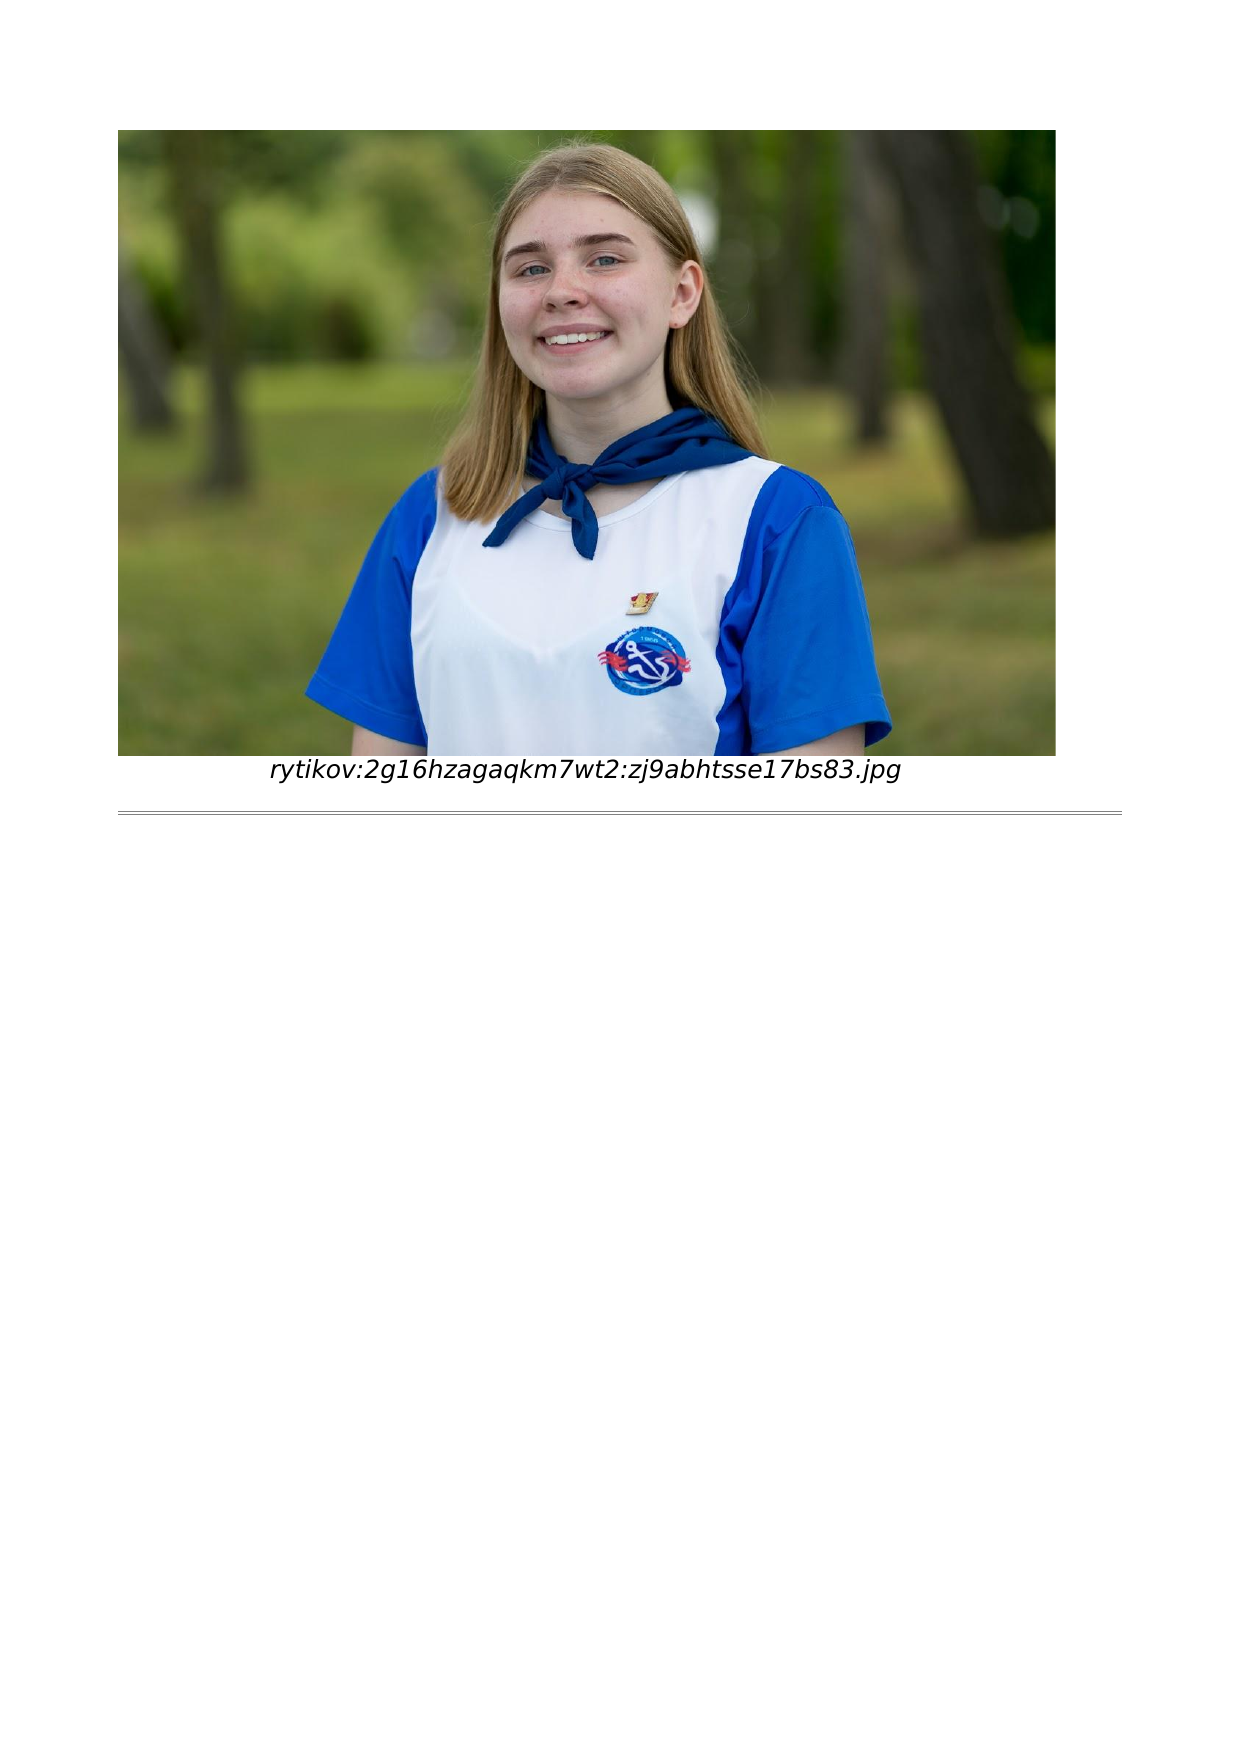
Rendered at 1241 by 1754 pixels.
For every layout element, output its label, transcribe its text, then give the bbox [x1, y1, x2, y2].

text rytikov:2g16hzagaqkm7wt2:zj9abhtsse17bs83.jpg [118, 756, 1056, 784]
picture [118, 130, 1056, 756]
